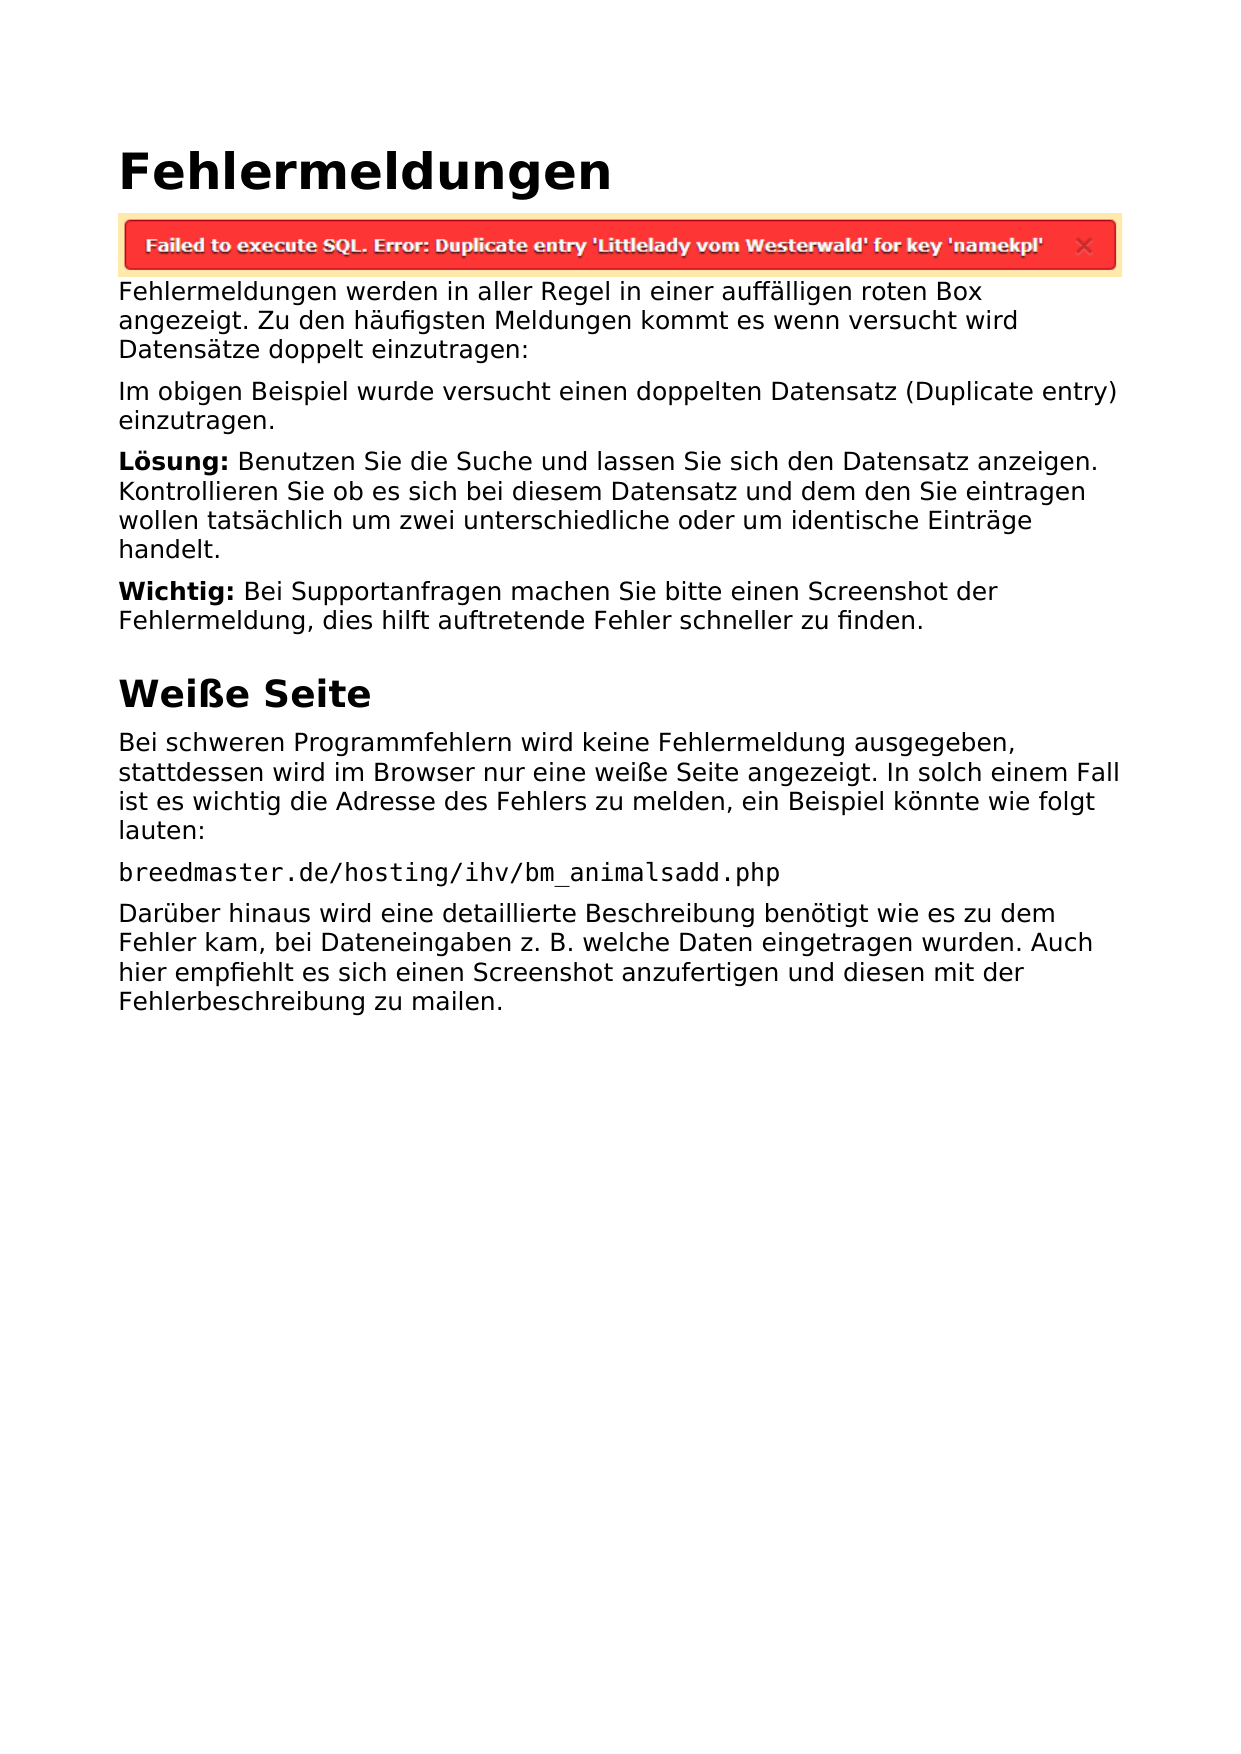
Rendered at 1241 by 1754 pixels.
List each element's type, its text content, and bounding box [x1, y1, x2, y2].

picture [118, 213, 1123, 277]
text Fehlermeldungen werden in aller Regel in einer auffälligen roten Box angezeigt. Zu den häufigsten Meldungen kommt es wenn versucht wird Datensätze doppelt einzutragen: [118, 277, 1122, 364]
subtitle Weiße Seite [118, 672, 1122, 716]
text breedmaster.de/hosting/ihv/bm_animalsadd.php [118, 858, 1122, 887]
text Im obigen Beispiel wurde versucht einen doppelten Datensatz (Duplicate entry) einzutragen. [118, 377, 1122, 435]
text Darüber hinaus wird eine detaillierte Beschreibung benötigt wie es zu dem Fehler kam, bei Dateneingaben z. B. welche Daten eingetragen wurden. Auch hier empfiehlt es sich einen Screenshot anzufertigen und diesen mit der Fehlerbeschreibung zu mailen. [118, 899, 1122, 1016]
text Bei schweren Programmfehlern wird keine Fehlermeldung ausgegeben, stattdessen wird im Browser nur eine weiße Seite angezeigt. In solch einem Fall ist es wichtig die Adresse des Fehlers zu melden, ein Beispiel könnte wie folgt lauten: [118, 729, 1122, 845]
text Wichtig: Bei Supportanfragen machen Sie bitte einen Screenshot der Fehlermeldung, dies hilft auftretende Fehler schneller zu finden. [118, 577, 1122, 635]
subtitle Fehlermeldungen [118, 143, 1122, 201]
text Lösung: Benutzen Sie die Suche und lassen Sie sich den Datensatz anzeigen. Kontrollieren Sie ob es sich bei diesem Datensatz und dem den Sie eintragen wollen tatsächlich um zwei unterschiedliche oder um identische Einträge handelt. [118, 447, 1122, 564]
